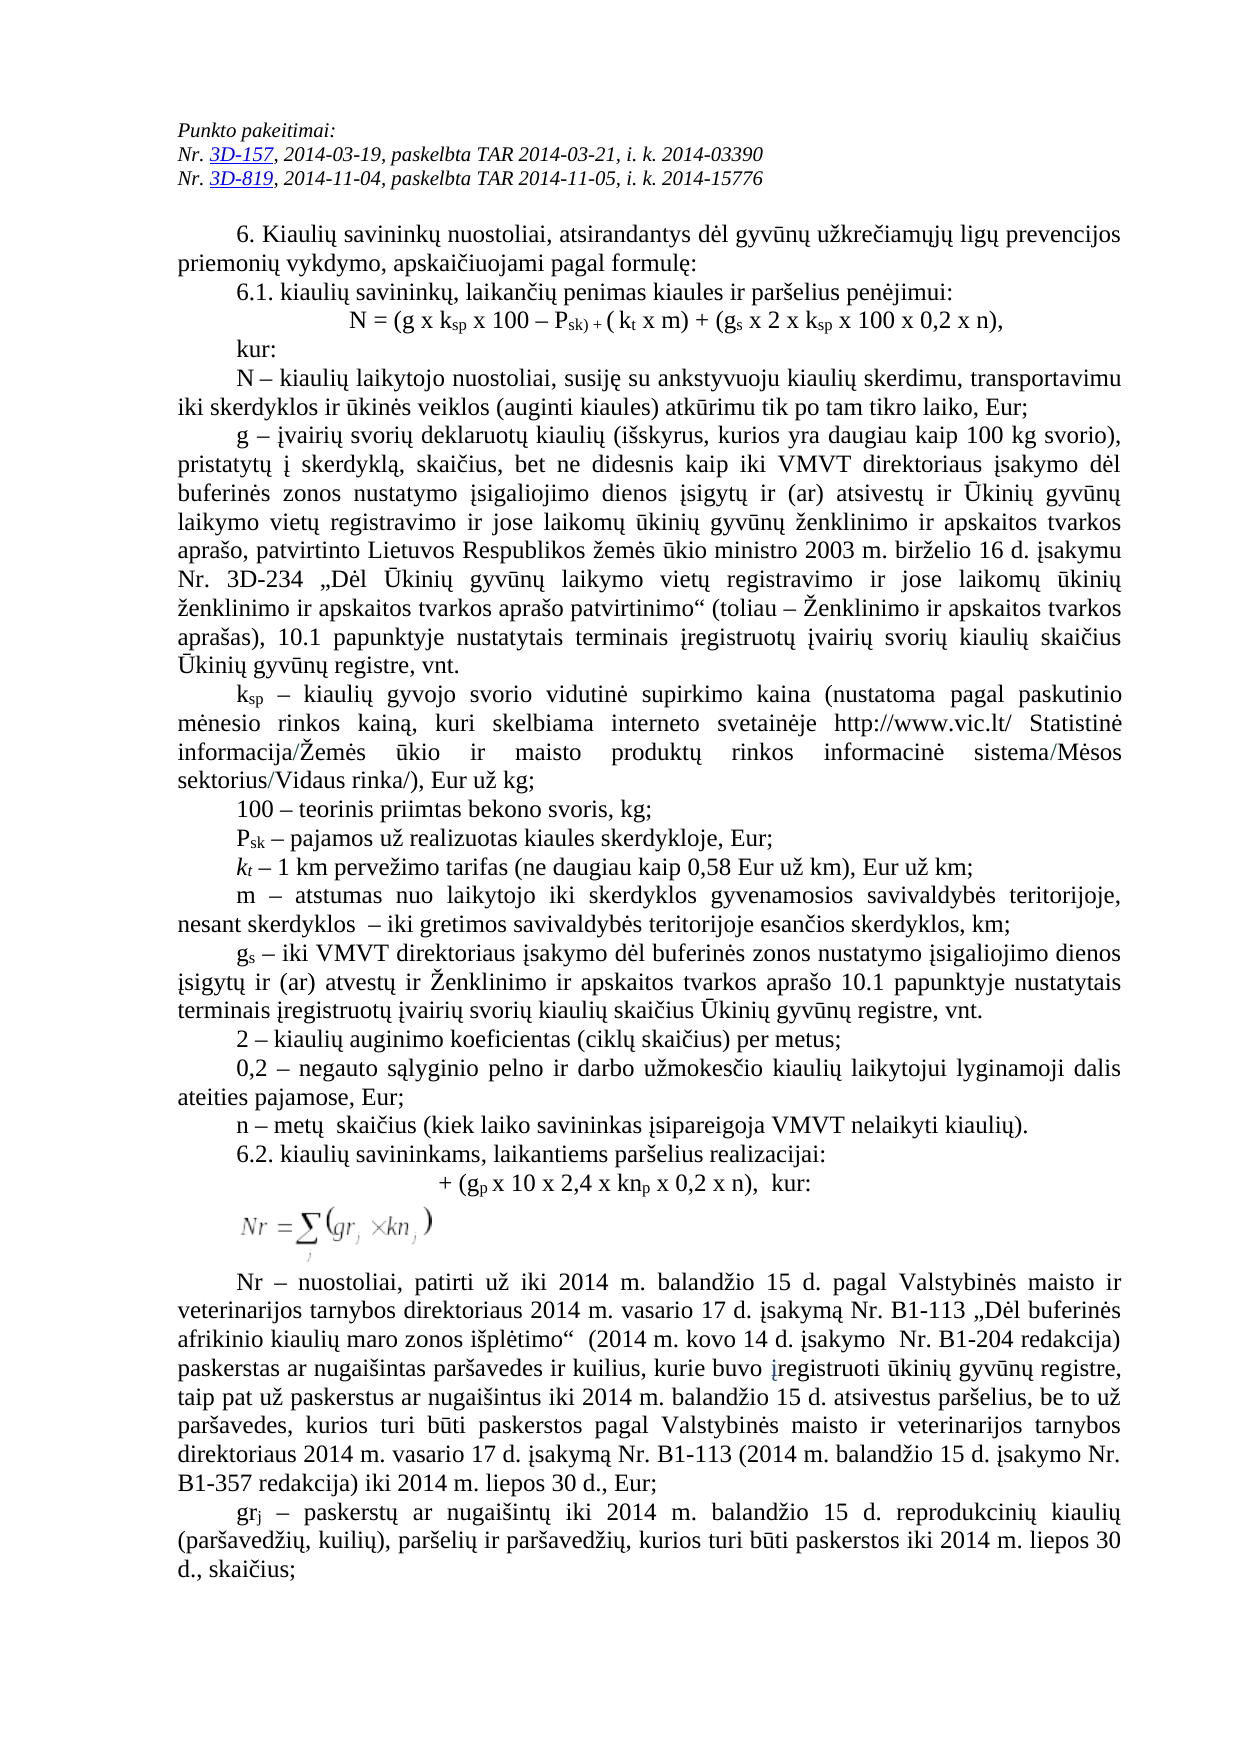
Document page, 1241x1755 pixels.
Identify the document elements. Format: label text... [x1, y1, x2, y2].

text N = (g x ksp x 100 – Psk) + ( kt x m) + (gs x 2 x ksp x 100 x 0,2 x n), [177, 305, 1122, 334]
text Psk – pajamos už realizuotas kiaules skerdykloje, Eur; [177, 823, 1122, 852]
text + (gp x 10 x 2,4 x knp x 0,2 x n), kur: [177, 1168, 1122, 1267]
text kur: [177, 334, 1122, 363]
text 6.2. kiaulių savininkams, laikantiems paršelius realizacijai: [177, 1139, 1122, 1168]
text kt – 1 km pervežimo tarifas (ne daugiau kaip 0,58 Eur už km), Eur už km; [177, 852, 1122, 880]
text ksp – kiaulių gyvojo svorio vidutinė supirkimo kaina (nustatoma pagal paskutinio mėnesio rinkos kainą, kuri skelbiama interneto svetainėje http://www.vic.lt/ Statistinė informacija/Žemės ūkio ir maisto produktų rinkos informacinė sistema/Mėsos sektorius/Vidaus rinka/), Eur už kg; [177, 679, 1122, 794]
text Nr. 3D-819, 2014-11-04, paskelbta TAR 2014-11-05, i. k. 2014-15776 [177, 166, 1122, 190]
text n – metų skaičius (kiek laiko savininkas įsipareigoja VMVT nelaikyti kiaulių). [177, 1110, 1122, 1139]
text Nr. 3D-157, 2014-03-19, paskelbta TAR 2014-03-21, i. k. 2014-03390 [177, 142, 1122, 166]
text 0,2 – negauto sąlyginio pelno ir darbo užmokesčio kiaulių laikytojui lyginamoji dalis ateities pajamose, Eur; [177, 1053, 1122, 1110]
text Punkto pakeitimai: [177, 118, 1122, 142]
text N – kiaulių laikytojo nuostoliai, susiję su ankstyvuoju kiaulių skerdimu, transportavimu iki skerdyklos ir ūkinės veiklos (auginti kiaules) atkūrimu tik po tam tikro laiko, Eur; [177, 363, 1122, 420]
text 100 – teorinis priimtas bekono svoris, kg; [177, 794, 1122, 823]
text m – atstumas nuo laikytojo iki skerdyklos gyvenamosios savivaldybės teritorijoje, nesant skerdyklos – iki gretimos savivaldybės teritorijoje esančios skerdyklos, km; [177, 880, 1122, 938]
text Nr – nuostoliai, patirti už iki 2014 m. balandžio 15 d. pagal Valstybinės maisto ir veterinarijos tarnybos direktoriaus 2014 m. vasario 17 d. įsakymą Nr. B1-113 „Dėl buferinės afrikinio kiaulių maro zonos išplėtimo“ (2014 m. kovo 14 d. įsakymo Nr. B1-204 redakcija) paskerstas ar nugaišintas paršavedes ir kuilius, kurie buvo įregistruoti ūkinių gyvūnų registre, taip pat už paskerstus ar nugaišintus iki 2014 m. balandžio 15 d. atsivestus paršelius, be to už paršavedes, kurios turi būti paskerstos pagal Valstybinės maisto ir veterinarijos tarnybos direktoriaus 2014 m. vasario 17 d. įsakymą Nr. B1-113 (2014 m. balandžio 15 d. įsakymo Nr. B1-357 redakcija) iki 2014 m. liepos 30 d., Eur; [177, 1267, 1122, 1497]
text 6. Kiaulių savininkų nuostoliai, atsirandantys dėl gyvūnų užkrečiamųjų ligų prevencijos priemonių vykdymo, apskaičiuojami pagal formulę: [177, 219, 1122, 277]
text g – įvairių svorių deklaruotų kiaulių (išskyrus, kurios yra daugiau kaip 100 kg svorio), pristatytų į skerdyklą, skaičius, bet ne didesnis kaip iki VMVT direktoriaus įsakymo dėl buferinės zonos nustatymo įsigaliojimo dienos įsigytų ir (ar) atsivestų ir Ūkinių gyvūnų laikymo vietų registravimo ir jose laikomų ūkinių gyvūnų ženklinimo ir apskaitos tvarkos aprašo, patvirtinto Lietuvos Respublikos žemės ūkio ministro 2003 m. birželio 16 d. įsakymu Nr. 3D-234 „Dėl Ūkinių gyvūnų laikymo vietų registravimo ir jose laikomų ūkinių ženklinimo ir apskaitos tvarkos aprašo patvirtinimo“ (toliau – Ženklinimo ir apskaitos tvarkos aprašas), 10.1 papunktyje nustatytais terminais įregistruotų įvairių svorių kiaulių skaičius Ūkinių gyvūnų registre, vnt. [177, 420, 1122, 679]
text 2 – kiaulių auginimo koeficientas (ciklų skaičius) per metus; [177, 1024, 1122, 1053]
text 6.1. kiaulių savininkų, laikančių penimas kiaules ir paršelius penėjimui: [177, 277, 1122, 305]
text gs – iki VMVT direktoriaus įsakymo dėl buferinės zonos nustatymo įsigaliojimo dienos įsigytų ir (ar) atvestų ir Ženklinimo ir apskaitos tvarkos aprašo 10.1 papunktyje nustatytais terminais įregistruotų įvairių svorių kiaulių skaičius Ūkinių gyvūnų registre, vnt. [177, 938, 1122, 1024]
text grj – paskerstų ar nugaišintų iki 2014 m. balandžio 15 d. reprodukcinių kiaulių (paršavedžių, kuilių), paršelių ir paršavedžių, kurios turi būti paskerstos iki 2014 m. liepos 30 d., skaičius; [177, 1497, 1122, 1583]
